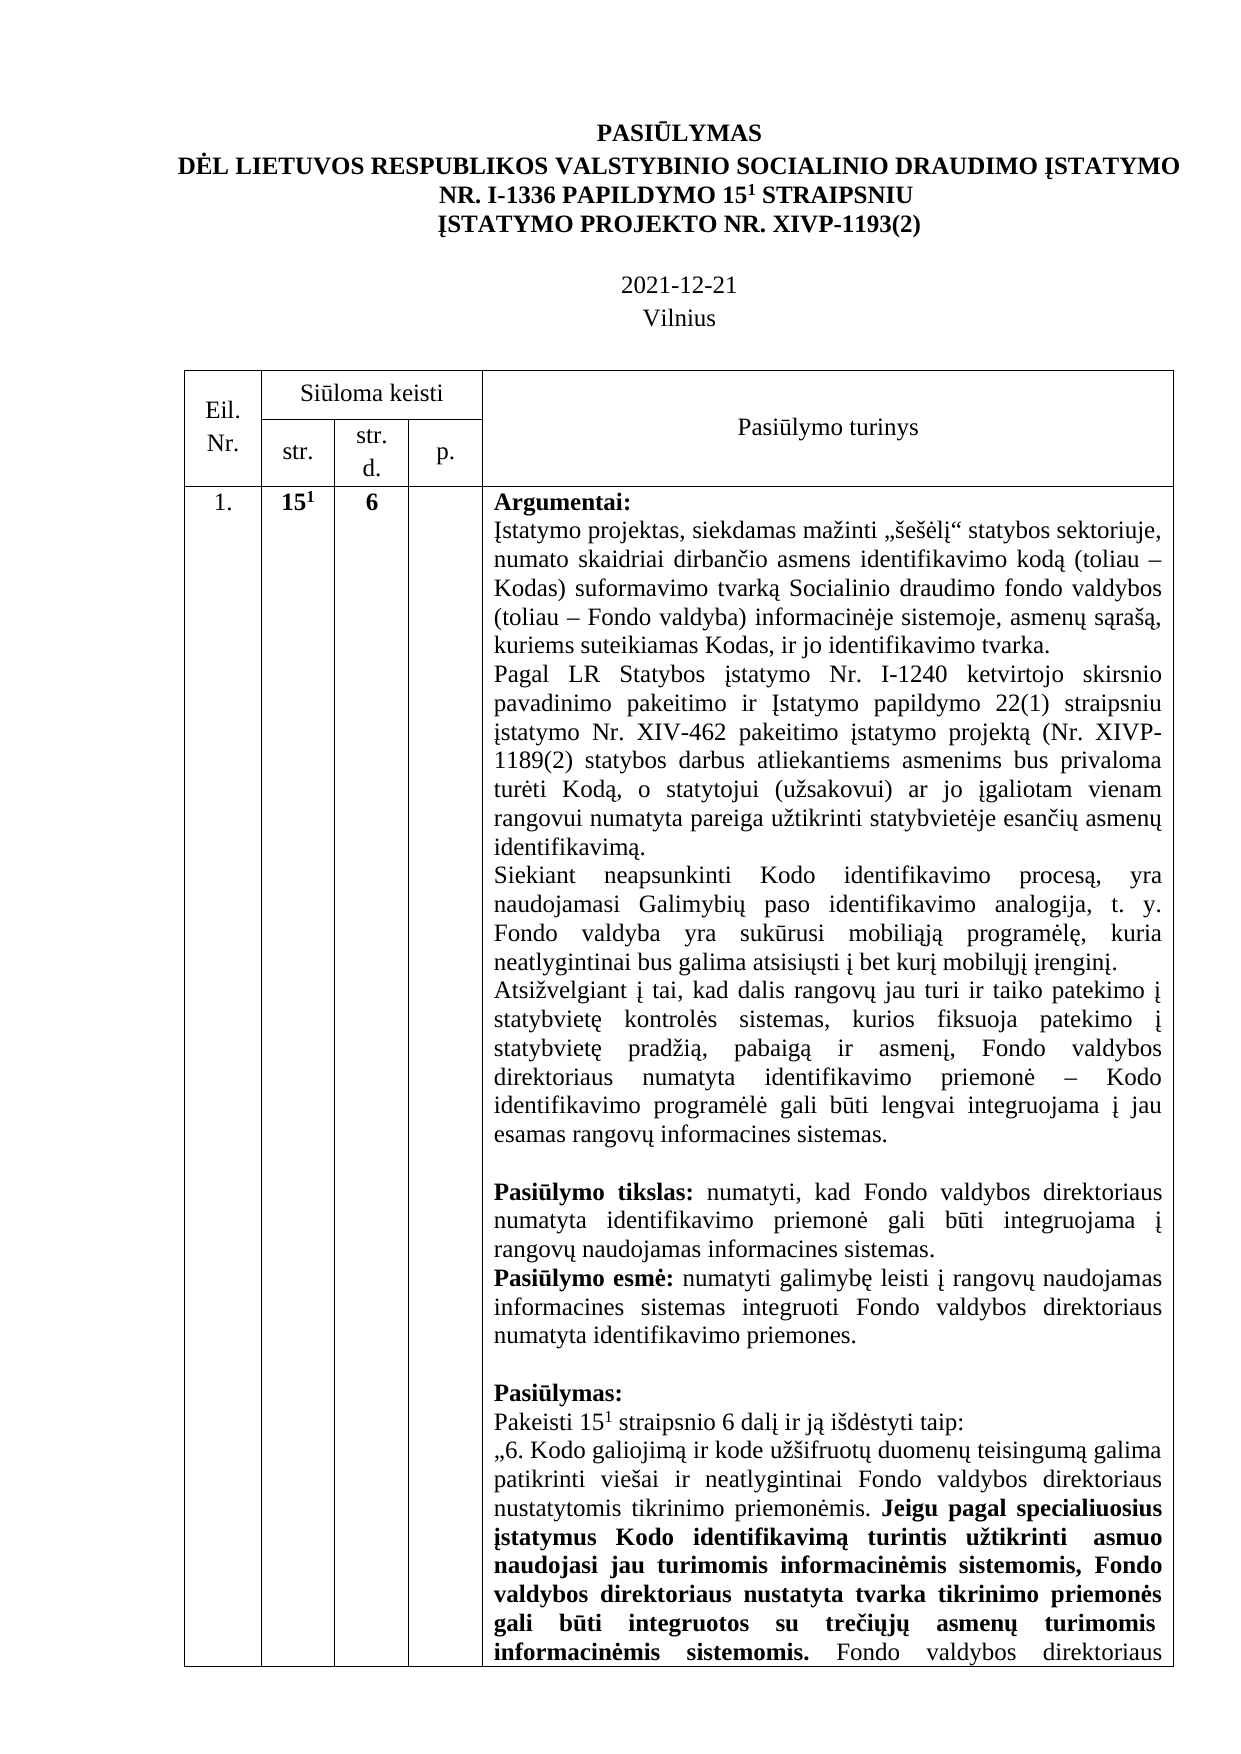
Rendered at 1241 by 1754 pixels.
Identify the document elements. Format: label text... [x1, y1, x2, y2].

text PASIŪLYMAS [177, 118, 1181, 147]
table_header Eil. Nr. [185, 371, 261, 486]
table_cell Argumentai: Įstatymo projektas, siekdamas mažinti „šešėlį“ statybos sektoriuje, numato skaidriai dirbančio asmens identifikavimo kodą (toliau – Kodas) suformavimo tvarką Socialinio draudimo fondo valdybos (toliau – Fondo valdyba) informacinėje sistemoje, asmenų sąrašą, kuriems suteikiamas Kodas, ir jo identifikavimo tvarka. Pagal LR Statybos įstatymo Nr. I-1240 ketvirtojo skirsnio pavadinimo pakeitimo ir Įstatymo papildymo 22(1) straipsniu įstatymo Nr. XIV-462 pakeitimo įstatymo projektą (Nr. XIVP-1189(2) statybos darbus atliekantiems asmenims bus privaloma turėti Kodą, o statytojui (užsakovui) ar jo įgaliotam vienam rangovui numatyta pareiga užtikrinti statybvietėje esančių asmenų identifikavimą. Siekiant neapsunkinti Kodo identifikavimo procesą, yra naudojamasi Galimybių paso identifikavimo analogija, t. y. Fondo valdyba yra sukūrusi mobiliąją programėlę, kuria neatlygintinai bus galima atsisiųsti į bet kurį mobilųjį įrenginį. Atsižvelgiant į tai, kad dalis rangovų jau turi ir taiko patekimo į statybvietę kontrolės sistemas, kurios fiksuoja patekimo į statybvietę pradžią, pabaigą ir asmenį, Fondo valdybos direktoriaus numatyta identifikavimo priemonė – Kodo identifikavimo programėlė gali būti lengvai integruojama į jau esamas rangovų informacines sistemas. Pasiūlymo tikslas: numatyti, kad Fondo valdybos direktoriaus numatyta identifikavimo priemonė gali būti integruojama į rangovų naudojamas informacines sistemas. Pasiūlymo esmė: numatyti galimybę leisti į rangovų naudojamas informacines sistemas integruoti Fondo valdybos direktoriaus numatyta identifikavimo priemones. Pasiūlymas: Pakeisti 151 straipsnio 6 dalį ir ją išdėstyti taip: „6. Kodo galiojimą ir kode užšifruotų duomenų teisingumą galima patikrinti viešai ir neatlygintinai Fondo valdybos direktoriaus nustatytomis tikrinimo priemonėmis. Jeigu pagal specialiuosius įstatymus Kodo identifikavimą turintis užtikrinti asmuo naudojasi jau turimomis informacinėmis sistemomis, Fondo valdybos direktoriaus nustatyta tvarka tikrinimo priemonės gali būti integruotos su trečiųjų asmenų turimomis informacinėmis sistemomis. Fondo valdybos direktoriaus [483, 487, 1173, 1666]
text Vilnius [177, 303, 1181, 332]
table_cell str. [262, 420, 334, 486]
table_cell [409, 487, 482, 1666]
text DĖL LIETUVOS RESPUBLIKOS VALSTYBINIO SOCIALINIO DRAUDIMO ĮSTATYMO NR. I-1336 papildymo 151 STRAIPSNIu [177, 151, 1181, 209]
text įstatymO PROJEKTO nR. XIVP-1193(2) [177, 209, 1181, 237]
table_cell 151 [262, 487, 334, 1666]
table_cell p. [409, 420, 482, 486]
table_header Siūloma keisti [262, 371, 482, 419]
text 2021-12-21 [177, 270, 1181, 299]
table_header Pasiūlymo turinys [483, 371, 1173, 486]
table_cell 6 [335, 487, 408, 1666]
table_cell 1. [185, 487, 261, 1666]
table_cell str. d. [335, 420, 408, 486]
